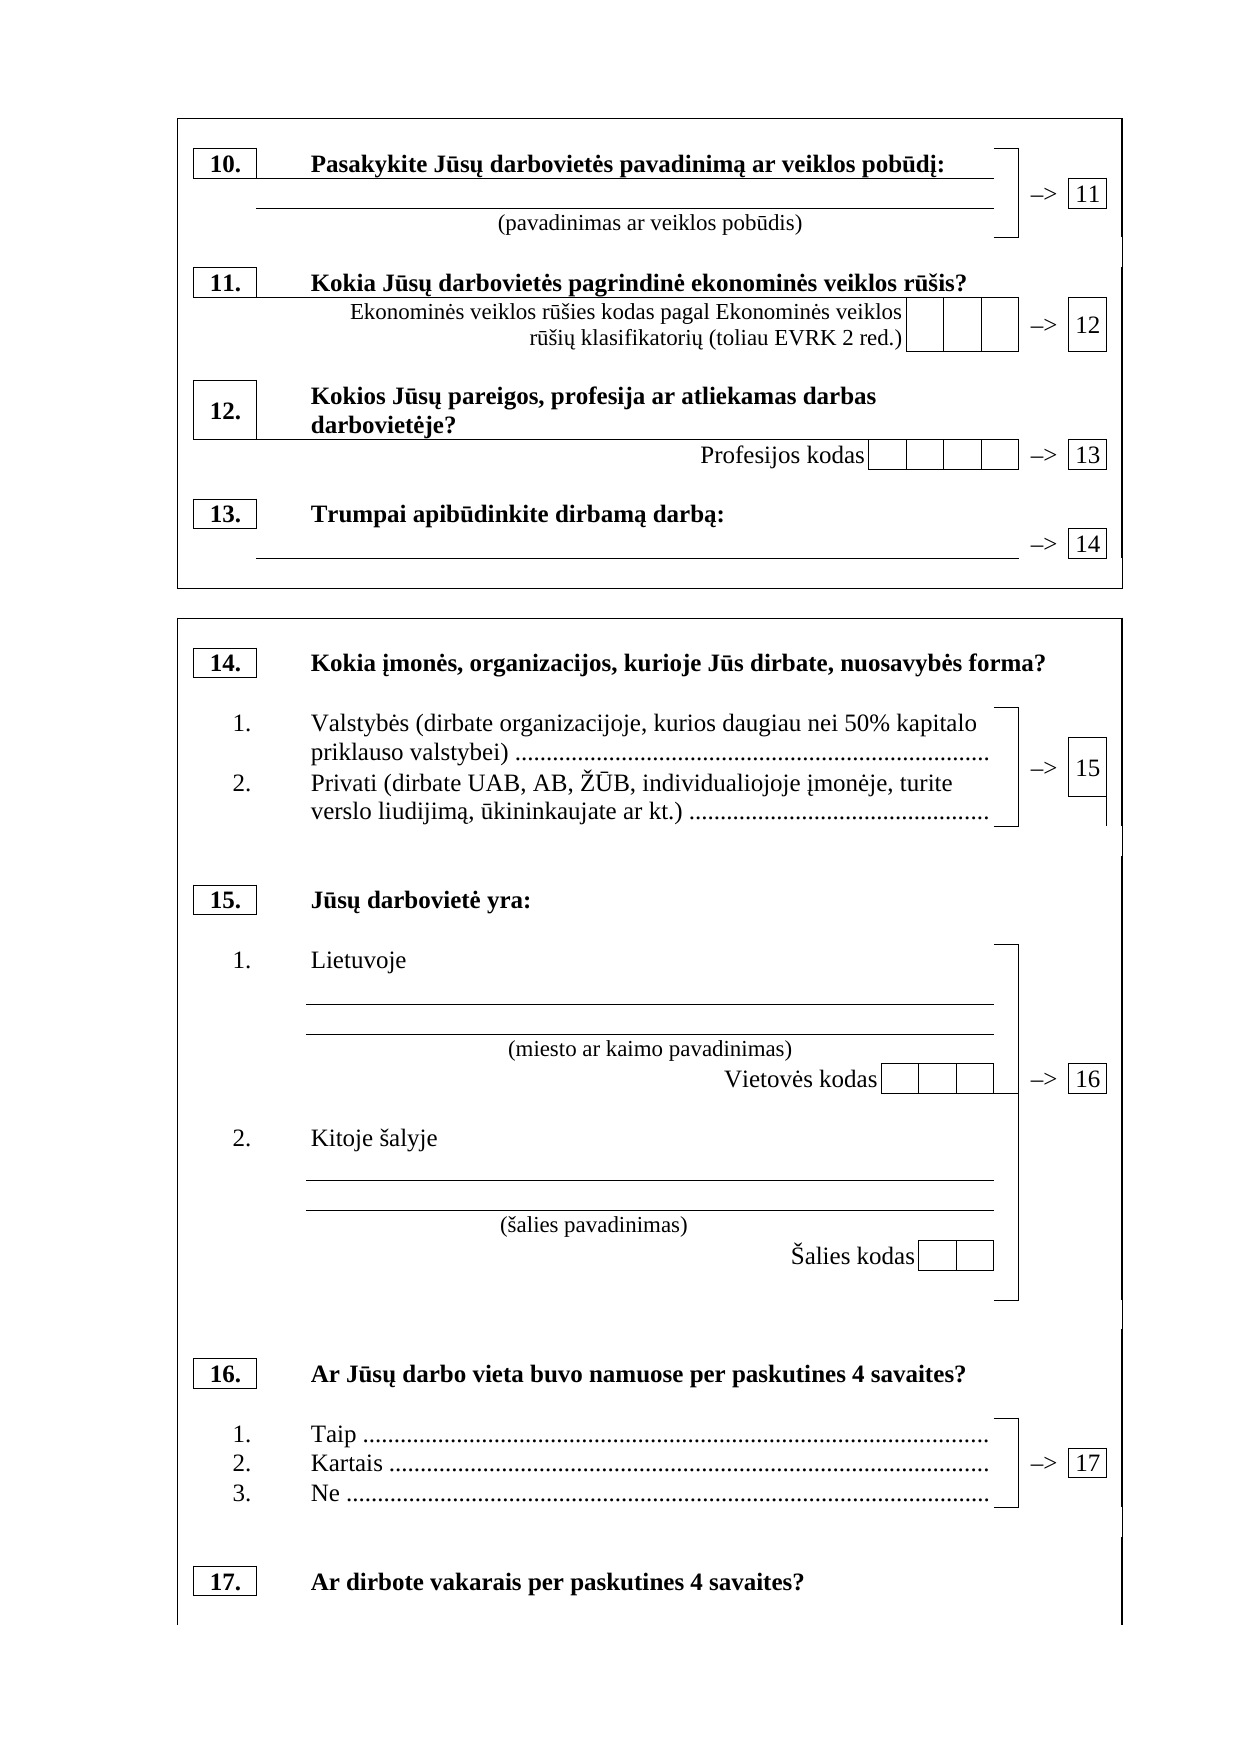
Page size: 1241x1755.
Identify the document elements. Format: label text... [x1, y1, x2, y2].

table_cell Trumpai apibūdinkite dirbamą darbą: [306, 499, 794, 528]
table_cell [994, 1034, 1018, 1063]
table_cell [982, 298, 1018, 351]
table_cell [256, 1388, 306, 1418]
table_cell [982, 440, 1018, 469]
table_cell [256, 209, 306, 237]
table_cell [194, 678, 256, 707]
table_cell [256, 469, 306, 498]
table_cell [257, 885, 306, 914]
table_cell [194, 1537, 256, 1566]
table_cell [1069, 1478, 1106, 1507]
table_cell [257, 380, 306, 439]
table_cell [256, 856, 306, 884]
table_cell [994, 1180, 1018, 1210]
table_header [1106, 119, 1121, 237]
table_cell [1069, 797, 1106, 826]
table_cell [994, 352, 1019, 380]
table_cell [1069, 1004, 1106, 1033]
table_cell (šalies pavadinimas) [306, 1211, 881, 1240]
table_cell [994, 708, 1018, 826]
table_cell [178, 1240, 306, 1270]
table_cell [994, 499, 1019, 528]
table_cell [994, 1240, 1018, 1270]
table_cell [1069, 707, 1106, 737]
table_cell –> [1019, 1063, 1068, 1093]
table_cell [1069, 267, 1106, 297]
table_cell [178, 499, 193, 528]
table_cell 14 [1069, 529, 1106, 558]
table_cell [194, 208, 256, 237]
table_header [194, 619, 256, 647]
table_cell [1069, 470, 1106, 498]
table_cell [1019, 267, 1069, 297]
table_cell Kartais [306, 1448, 994, 1477]
table_cell [1019, 499, 1069, 528]
table_cell [1106, 1093, 1121, 1123]
table_header [1069, 119, 1106, 148]
table_cell 14. [194, 649, 256, 677]
table_cell [1019, 1123, 1069, 1152]
table_cell [306, 1270, 881, 1299]
table_cell [178, 1595, 194, 1625]
table_cell [994, 1004, 1018, 1033]
table_cell [257, 267, 306, 297]
table_cell [919, 1064, 956, 1093]
table_cell [882, 1064, 918, 1093]
table_cell [256, 1329, 306, 1358]
table_cell [956, 1211, 994, 1240]
table_cell Vietovės kodas [306, 1063, 881, 1093]
table_cell [178, 1270, 306, 1299]
table_cell [1069, 1270, 1106, 1299]
table_cell [1106, 267, 1121, 558]
table_cell [1019, 1180, 1069, 1210]
table_cell [257, 1566, 306, 1595]
table_cell 1. [178, 707, 306, 767]
table_cell Valstybės (dirbate organizacijoje, kurios daugiau nei 50% kapitalo priklauso valstybei) [306, 707, 994, 767]
table_cell [306, 974, 994, 1004]
table_cell [194, 856, 256, 884]
table_cell [178, 974, 306, 1004]
table_cell [256, 179, 306, 207]
table_cell –> [1019, 178, 1068, 207]
table_cell [907, 298, 943, 351]
table_cell [994, 1123, 1018, 1152]
table_cell [881, 1094, 919, 1123]
table_cell [178, 208, 194, 237]
table_cell [1069, 1123, 1106, 1152]
table_cell [1106, 707, 1121, 767]
table_cell [306, 1005, 994, 1033]
table_cell [256, 528, 306, 558]
table_cell [1107, 767, 1121, 826]
table_cell [994, 1270, 1018, 1299]
table_cell [256, 1595, 306, 1625]
table_cell [194, 179, 256, 207]
table_cell [178, 469, 194, 498]
table_cell [178, 856, 194, 884]
table_cell [178, 178, 194, 207]
table_cell [178, 380, 193, 439]
table_cell Šalies kodas [306, 1240, 918, 1270]
table_cell [1069, 1210, 1106, 1240]
table_cell 16 [1069, 1064, 1106, 1093]
table_cell [306, 1181, 994, 1210]
table_cell [194, 1329, 256, 1358]
table_header Kokia įmonės, organizacijos, kurioje Jūs dirbate, nuosavybės forma? [306, 619, 1121, 707]
table_cell [178, 351, 194, 380]
table_cell [1069, 944, 1106, 1004]
table_cell 3. [178, 1477, 306, 1507]
table_cell [1019, 1270, 1069, 1299]
table_cell [919, 1271, 956, 1299]
table_header [256, 119, 306, 148]
table_cell 1. [178, 1418, 306, 1447]
table_cell 11 [1069, 179, 1106, 207]
table_cell [1069, 148, 1106, 178]
table_cell [257, 1358, 306, 1388]
table_cell [1106, 1270, 1121, 1299]
table_cell Ne [306, 1477, 994, 1507]
table_cell [178, 1329, 194, 1358]
table_cell (pavadinimas ar veiklos pobūdis) [306, 209, 994, 237]
table_cell [178, 1300, 1122, 1329]
table_cell Kitoje šalyje [306, 1123, 994, 1152]
table_cell [1019, 380, 1069, 439]
table_cell 12. [194, 381, 256, 439]
table_cell Taip [306, 1418, 994, 1447]
table_cell [178, 1358, 193, 1388]
table_cell [1069, 499, 1106, 528]
table_cell [869, 440, 906, 469]
table_cell [178, 297, 194, 351]
table_cell [178, 558, 1122, 588]
table_cell [178, 1063, 306, 1093]
table_cell [178, 885, 193, 914]
table_cell [919, 1241, 956, 1270]
table_cell 17 [1069, 1449, 1106, 1477]
table_cell 12 [1069, 298, 1106, 351]
table_cell [257, 499, 306, 528]
table_cell [1069, 1034, 1106, 1063]
table_cell [994, 1152, 1018, 1180]
table_cell [306, 351, 994, 380]
table_cell [178, 267, 193, 297]
table_cell [957, 1064, 993, 1093]
table_cell [194, 1389, 256, 1418]
table_cell [178, 1507, 1122, 1537]
table_cell [178, 237, 1122, 267]
table_cell [1019, 469, 1069, 498]
table_cell [1019, 208, 1069, 237]
table_header [178, 119, 194, 148]
table_cell [1107, 1448, 1121, 1477]
table_cell –> [1019, 1418, 1069, 1507]
table_cell [994, 470, 1019, 498]
table_header [194, 119, 256, 148]
table_cell [1106, 1240, 1121, 1270]
table_cell [306, 528, 1019, 558]
table_cell [178, 1566, 193, 1595]
table_cell Ar Jūsų darbo vieta buvo namuose per paskutines 4 savaites? [306, 1329, 1121, 1418]
table_header [1019, 119, 1069, 148]
table_cell [881, 1211, 919, 1240]
table_cell [1106, 1152, 1121, 1180]
table_cell [794, 499, 994, 528]
table_header [306, 119, 994, 148]
table_cell 1. [178, 944, 306, 974]
table_cell [194, 529, 256, 558]
table_cell 15. [194, 886, 256, 914]
table_cell [994, 149, 1018, 178]
table_cell [256, 298, 306, 351]
table_cell [957, 1241, 993, 1270]
table_cell [994, 267, 1019, 297]
table_cell [1019, 1034, 1069, 1063]
table_cell [944, 440, 981, 469]
table_cell Ar dirbote vakarais per paskutines 4 savaites? [306, 1537, 1121, 1625]
table_cell [994, 380, 1019, 439]
table_cell [1019, 944, 1069, 1004]
table_cell [907, 440, 943, 469]
table_cell –> [1019, 439, 1068, 469]
table_cell [256, 440, 306, 469]
table_cell [306, 179, 994, 207]
table_cell [1069, 1152, 1106, 1180]
table_cell [1069, 380, 1106, 439]
table_cell 13 [1069, 440, 1106, 469]
table_header [256, 619, 306, 647]
table_cell [194, 298, 256, 351]
table_cell Profesijos kodas [306, 440, 868, 469]
table_cell [994, 1094, 1018, 1123]
table_cell [1069, 1418, 1106, 1447]
table_cell Lietuvoje [306, 944, 994, 974]
table_cell [178, 528, 194, 558]
table_cell [1106, 1418, 1121, 1447]
table_cell [194, 1596, 256, 1625]
table_cell Jūsų darbovietė yra: [306, 856, 1121, 944]
table_cell [257, 648, 306, 677]
table_cell [178, 1180, 306, 1210]
table_cell [194, 440, 256, 469]
table_cell [1019, 1240, 1069, 1270]
table_cell 17. [194, 1567, 256, 1595]
table_cell [257, 148, 306, 178]
table_cell [178, 1537, 194, 1566]
table_cell [1019, 351, 1069, 380]
table_cell [1019, 1004, 1069, 1033]
table_cell 16. [194, 1359, 256, 1388]
table_cell [194, 351, 256, 380]
table_cell [306, 1152, 994, 1180]
table_cell [1106, 944, 1121, 974]
table_cell [194, 915, 256, 944]
table_cell [1106, 1123, 1121, 1152]
table_cell 13. [194, 500, 256, 528]
table_cell [178, 914, 194, 944]
table_cell [256, 351, 306, 380]
table_cell [944, 298, 981, 351]
table_cell [994, 1419, 1018, 1507]
table_cell [994, 945, 1018, 1004]
table_cell [1106, 1004, 1121, 1033]
table_cell [178, 1093, 306, 1123]
table_cell [178, 1210, 306, 1240]
table_cell Kokios Jūsų pareigos, profesija ar atliekamas darbas darbovietėje? [306, 380, 994, 439]
table_cell [881, 1270, 919, 1299]
table_cell [178, 826, 1122, 856]
table_cell [1019, 1152, 1069, 1180]
table_cell [1019, 1210, 1069, 1240]
table_cell 15 [1069, 738, 1106, 796]
table_cell [1069, 352, 1106, 380]
table_cell [178, 677, 194, 707]
table_cell [956, 1094, 994, 1123]
table_cell [919, 1094, 956, 1123]
table_cell 11. [194, 268, 256, 297]
table_cell [1106, 1210, 1121, 1240]
table_cell [994, 1210, 1018, 1240]
table_cell [1069, 209, 1106, 237]
table_cell [919, 1211, 956, 1240]
table_cell –> [1019, 528, 1068, 558]
table_cell [1107, 1063, 1121, 1093]
table_cell [994, 1063, 1018, 1093]
table_cell [256, 677, 306, 707]
table_cell 10. [194, 149, 256, 178]
table_cell 2. [178, 1123, 306, 1152]
table_cell 2. [178, 767, 306, 826]
table_cell [178, 148, 193, 178]
table_cell –> [1019, 297, 1068, 351]
table_cell [178, 1388, 194, 1418]
table_cell [1106, 1477, 1121, 1507]
table_cell [956, 1271, 994, 1299]
table_cell Ekonominės veiklos rūšies kodas pagal Ekonominės veiklos rūšių klasifikatorių (toliau EVRK 2 red.) [306, 298, 906, 351]
table_cell (miesto ar kaimo pavadinimas) [306, 1035, 994, 1063]
table_cell [256, 1537, 306, 1566]
table_cell [1019, 1093, 1069, 1123]
table_cell [994, 208, 1018, 237]
table_cell [178, 648, 193, 677]
table_cell Kokia Jūsų darbovietės pagrindinė ekonominės veiklos rūšis? [306, 267, 994, 297]
table_cell [306, 1093, 881, 1123]
table_cell Pasakykite Jūsų darbovietės pavadinimą ar veiklos pobūdį: [306, 148, 994, 178]
table_cell [178, 1004, 306, 1033]
table_header [994, 119, 1019, 148]
table_cell [178, 439, 194, 469]
table_cell [1019, 148, 1069, 178]
table_cell Privati (dirbate UAB, AB, ŽŪB, individualiojoje įmonėje, turite verslo liudijimą, ūkininkaujate ar kt.) [306, 767, 994, 826]
table_cell [1069, 1180, 1106, 1210]
table_cell [1069, 1094, 1106, 1123]
table_cell [1106, 974, 1121, 1004]
table_cell [178, 1034, 306, 1063]
table_cell [178, 1152, 306, 1180]
table_cell [306, 469, 994, 498]
table_cell –> [1019, 707, 1069, 826]
table_header [178, 619, 194, 647]
table_cell [1069, 1240, 1106, 1270]
table_cell [1106, 1034, 1121, 1063]
table_cell 2. [178, 1448, 306, 1477]
table_cell [256, 914, 306, 944]
table_cell [194, 469, 256, 498]
table_cell [994, 178, 1018, 207]
table_cell [1106, 1180, 1121, 1210]
